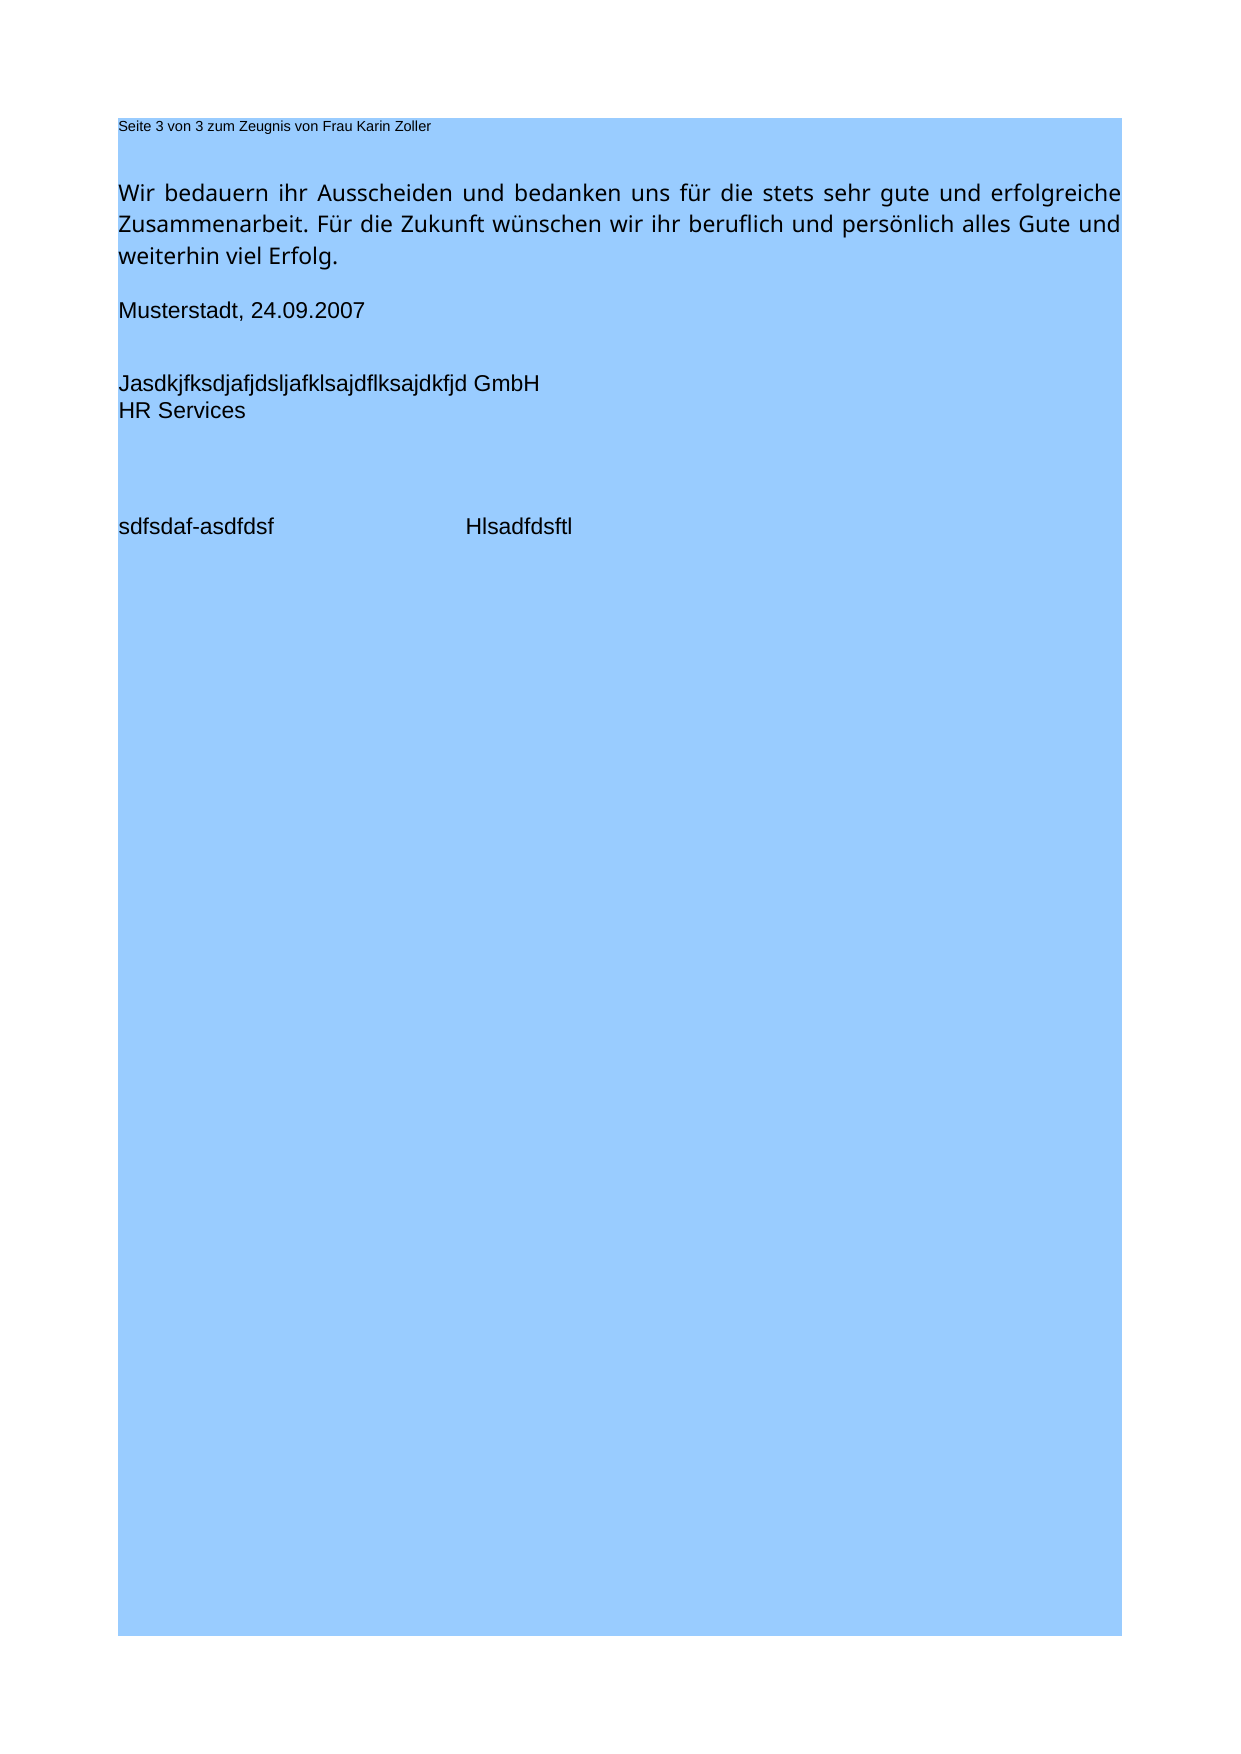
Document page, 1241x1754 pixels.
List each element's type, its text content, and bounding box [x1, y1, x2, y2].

table_cell [113, 468, 460, 507]
table_cell sdfsdaf-asdfdsf [113, 507, 460, 546]
table_cell [460, 468, 1122, 507]
text Musterstadt, 24.09.2007 [118, 298, 1122, 324]
table_cell [113, 430, 1122, 468]
table_cell Hlsadfdsftl [460, 507, 1122, 546]
table_header Jasdkjfksdjafjdsljafklsajdflksajdkfjd GmbH HR Services [113, 364, 1122, 430]
text Wir bedauern ihr Ausscheiden und bedanken uns für die stets sehr gute und erfolgreiche Zusammenarbeit. Für die Zukunft wünschen wir ihr beruflich und persönlich alles Gute und weiterhin viel Erfolg. [118, 177, 1122, 271]
